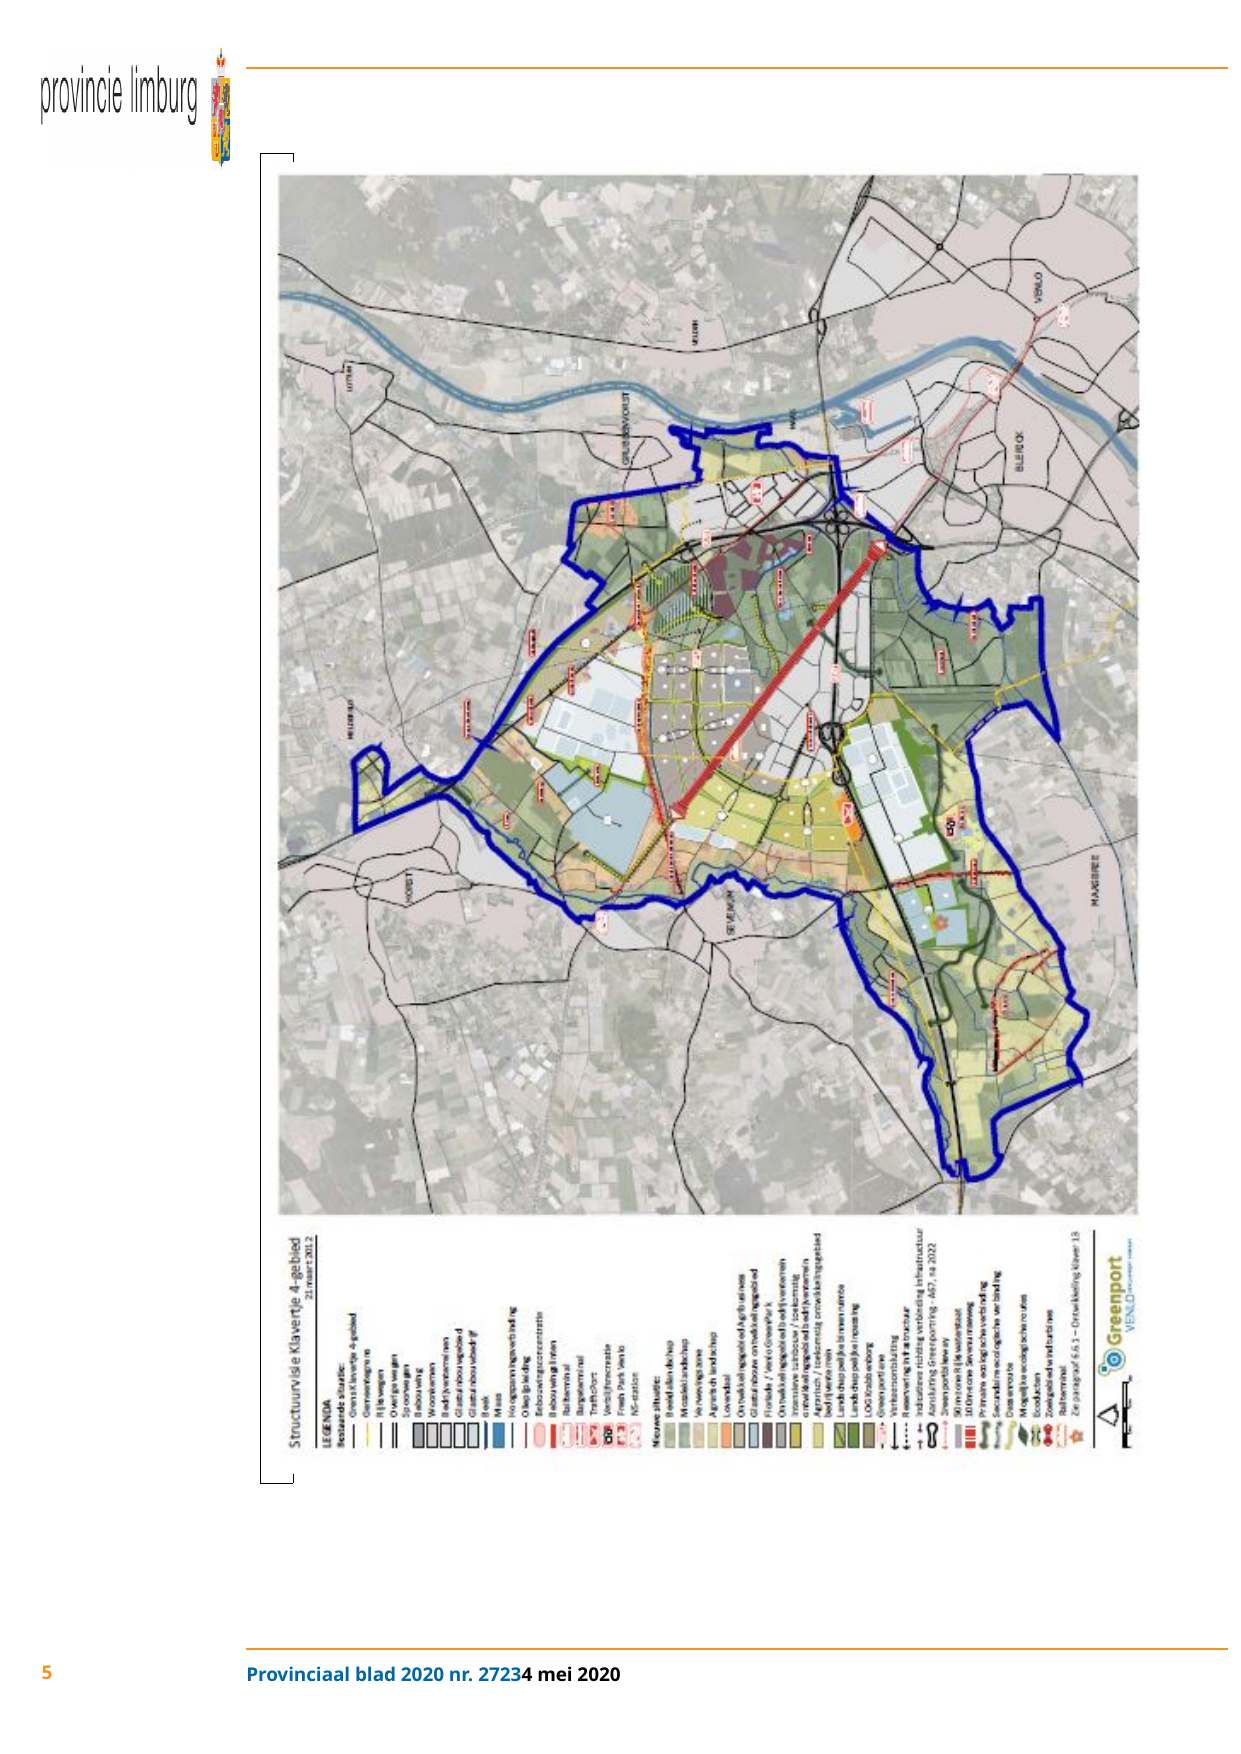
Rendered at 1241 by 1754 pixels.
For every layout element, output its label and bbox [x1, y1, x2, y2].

picture [41, 47, 231, 172]
picture [268, 162, 1155, 1474]
